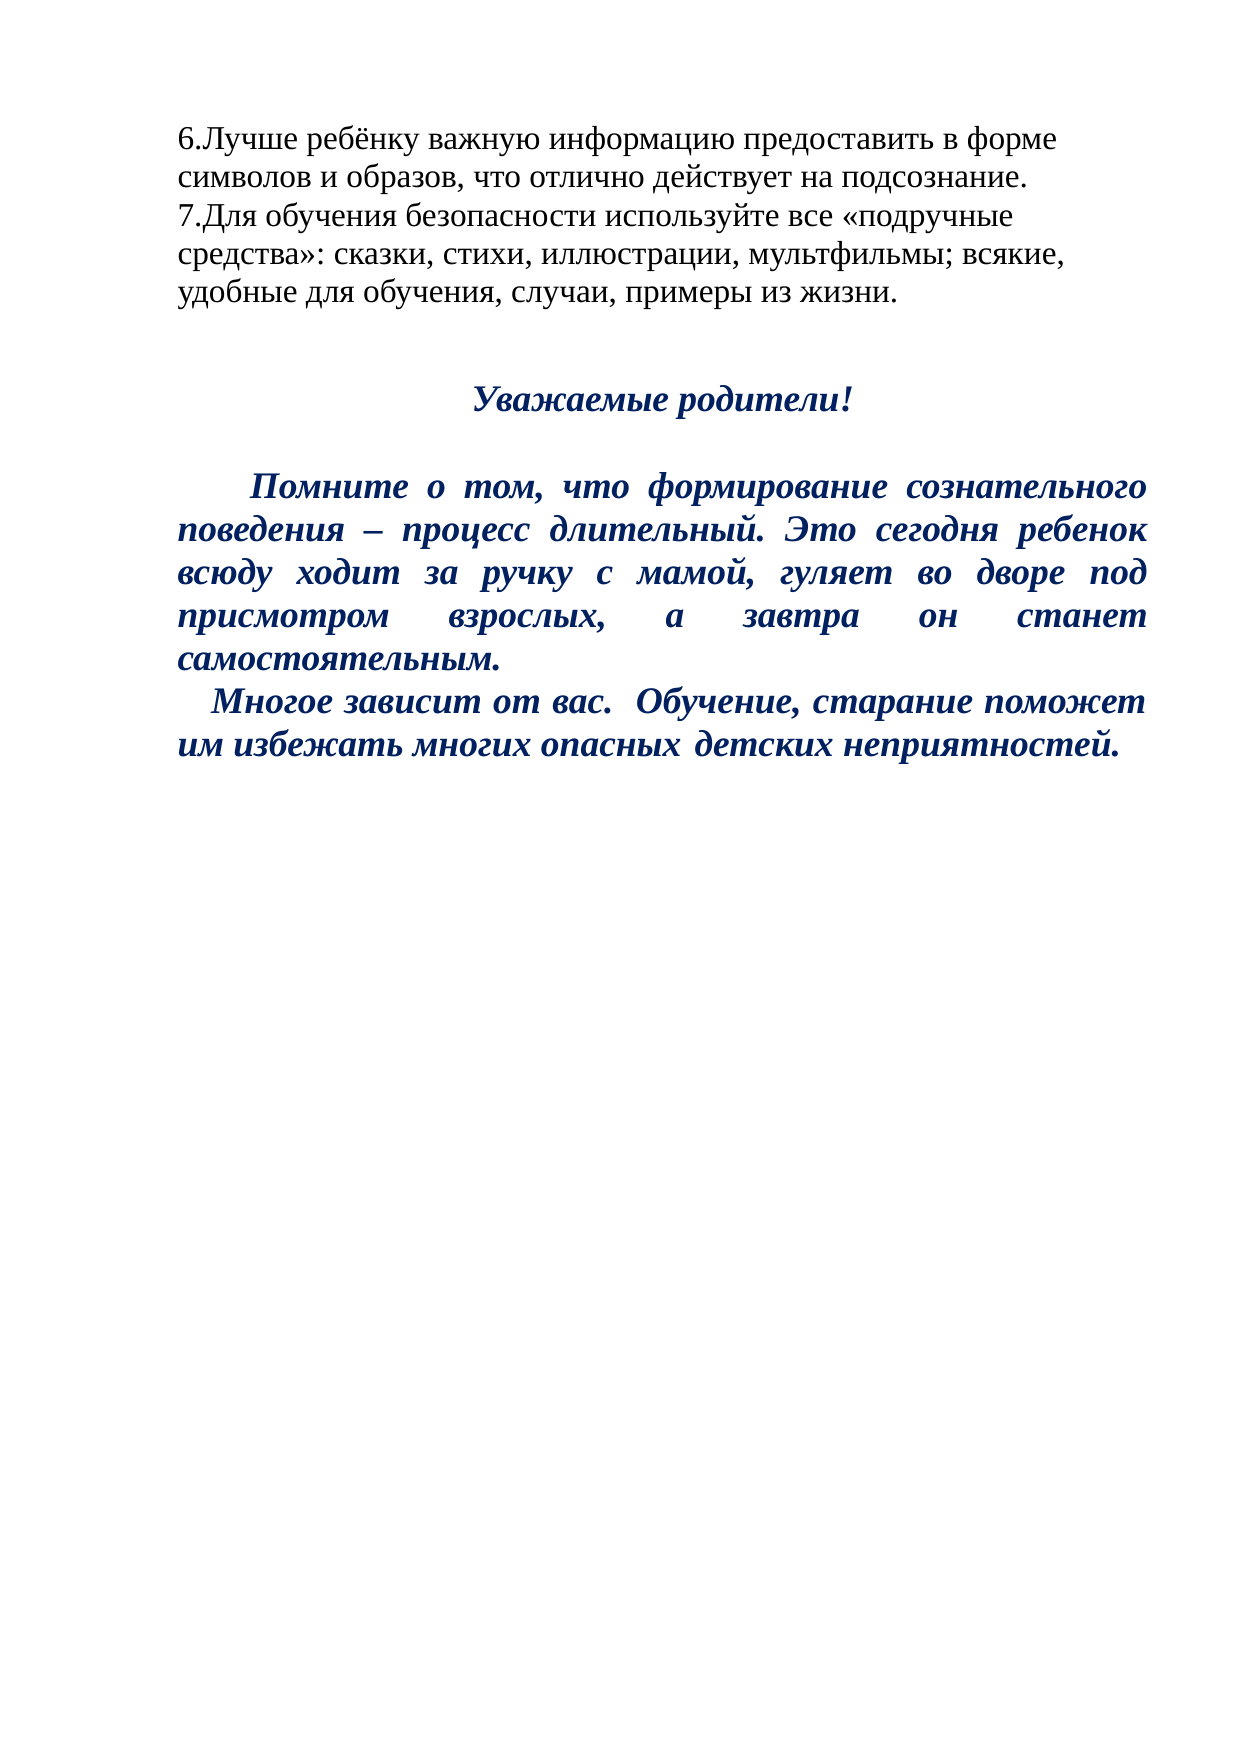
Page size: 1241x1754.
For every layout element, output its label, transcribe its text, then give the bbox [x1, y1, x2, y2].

text Уважаемые родители! [177, 377, 1152, 420]
text Помните о том, что формирование сознательного поведения – процесс длительный. Это сегодня ребенок всюду ходит за ручку с мамой, гуляет во дворе под присмотром взрослых, а завтра он станет самостоятельным. [177, 463, 1152, 679]
text Многое зависит от вас. Обучение, старание поможет им избежать многих опасных детских неприятностей. [177, 679, 1152, 765]
list Для обучения безопасности используйте все «подручные средства»: сказки, стихи, иллюстрации, мультфильмы; всякие, удобные для обучения, случаи, примеры из жизни. [177, 195, 1152, 310]
list Лучше ребёнку важную информацию предоставить в форме символов и образов, что отлично действует на подсознание. [177, 118, 1152, 195]
